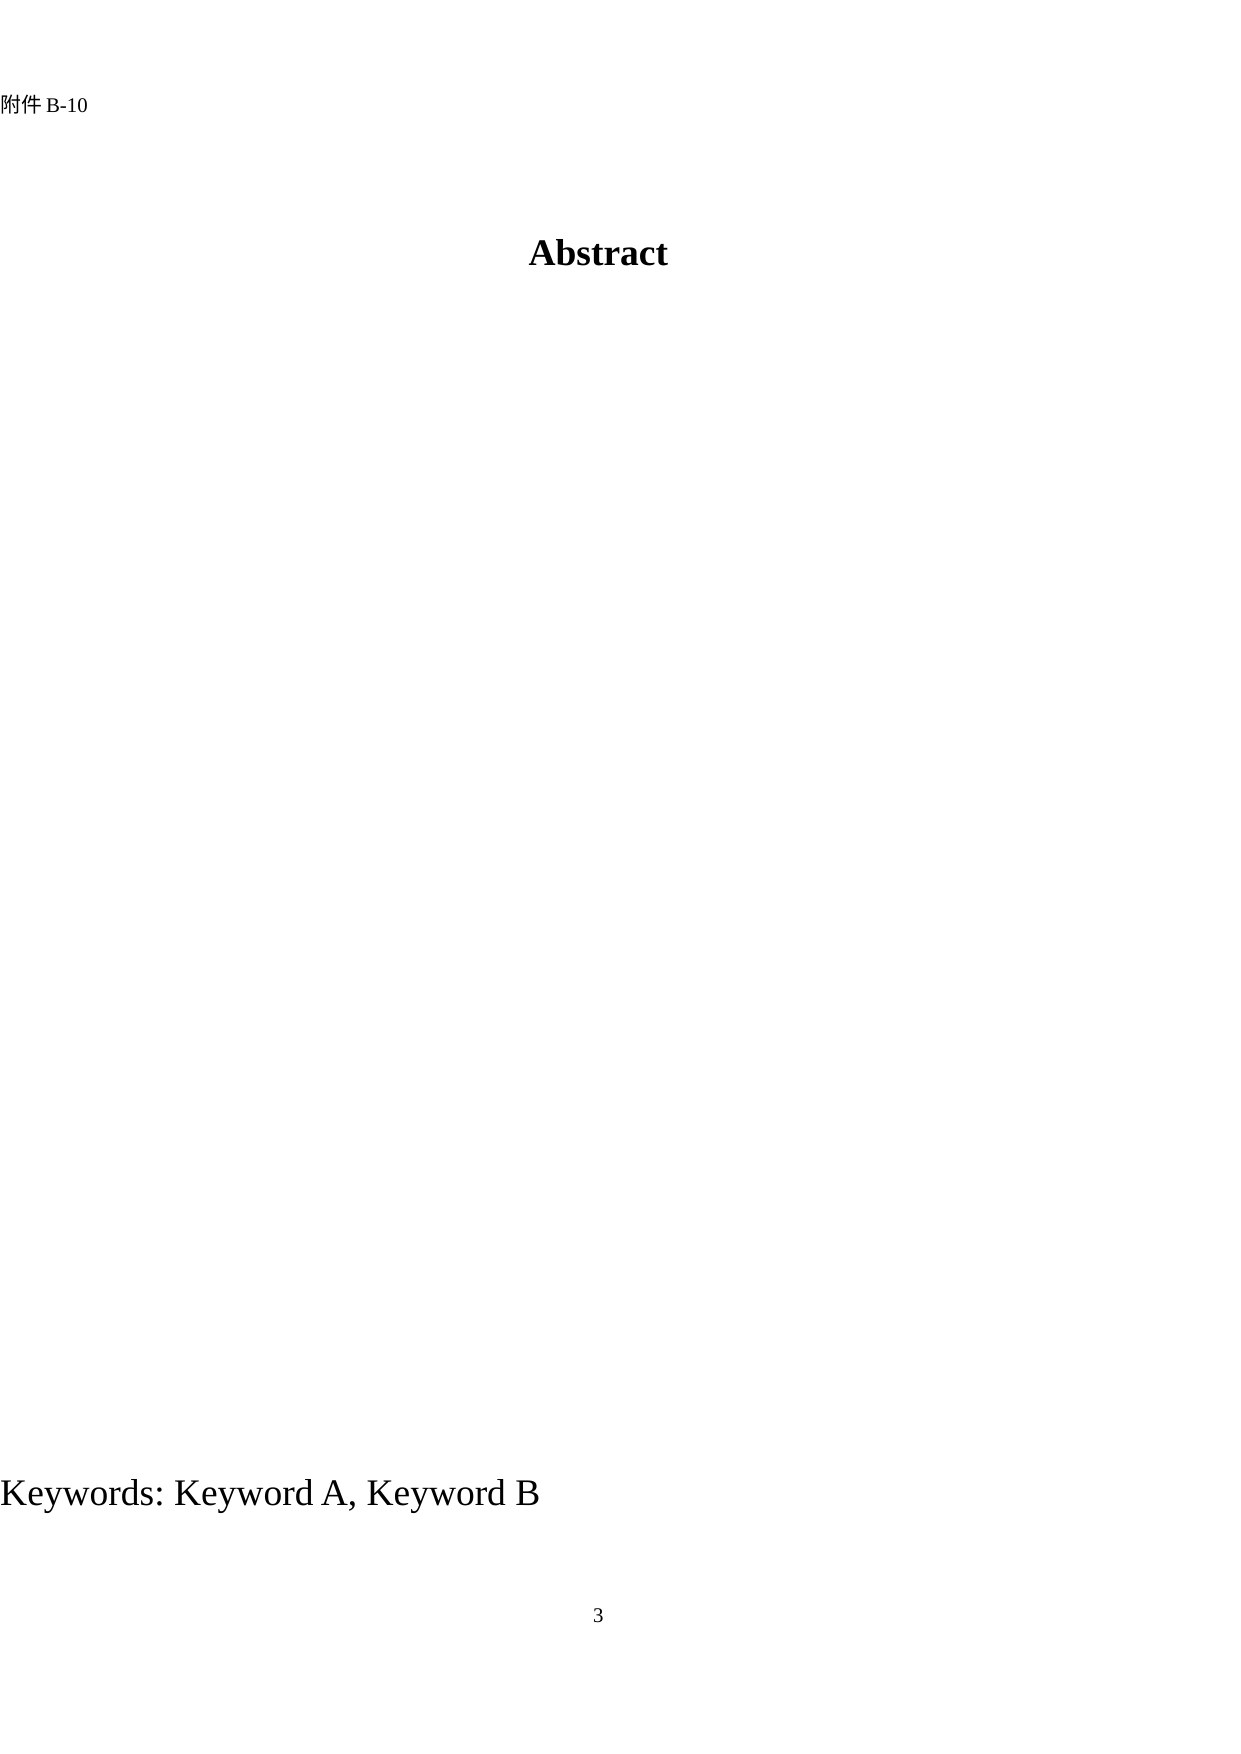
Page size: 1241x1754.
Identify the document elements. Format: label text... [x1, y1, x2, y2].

text Keywords: Keyword A, Keyword B [0, 1470, 1196, 1513]
text Abstract [0, 230, 1196, 273]
